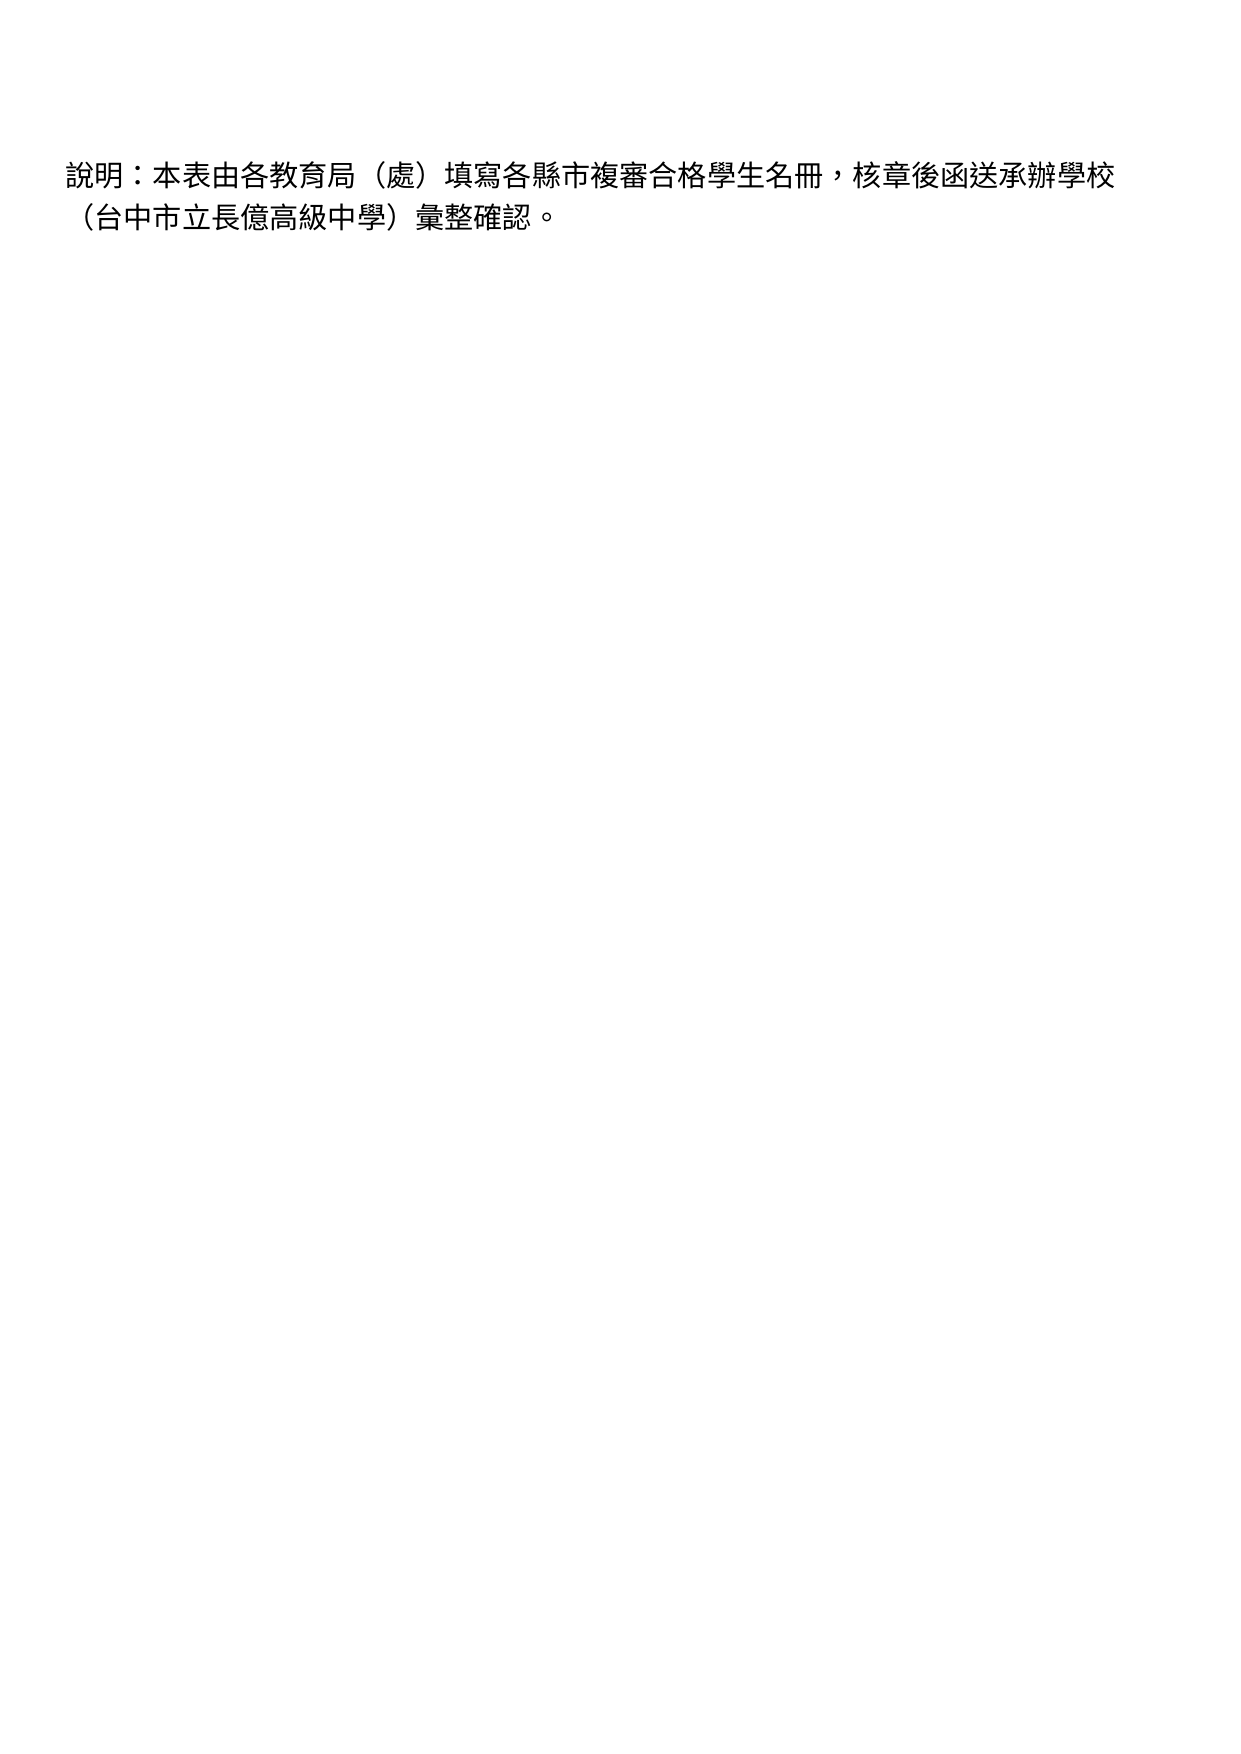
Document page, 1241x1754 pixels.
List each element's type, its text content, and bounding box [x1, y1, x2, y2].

text 說明：本表由各教育局（處）填寫各縣市複審合格學生名冊，核章後函送承辦學校（台中市立長億高級中學）彙整確認。 [65, 152, 1146, 237]
